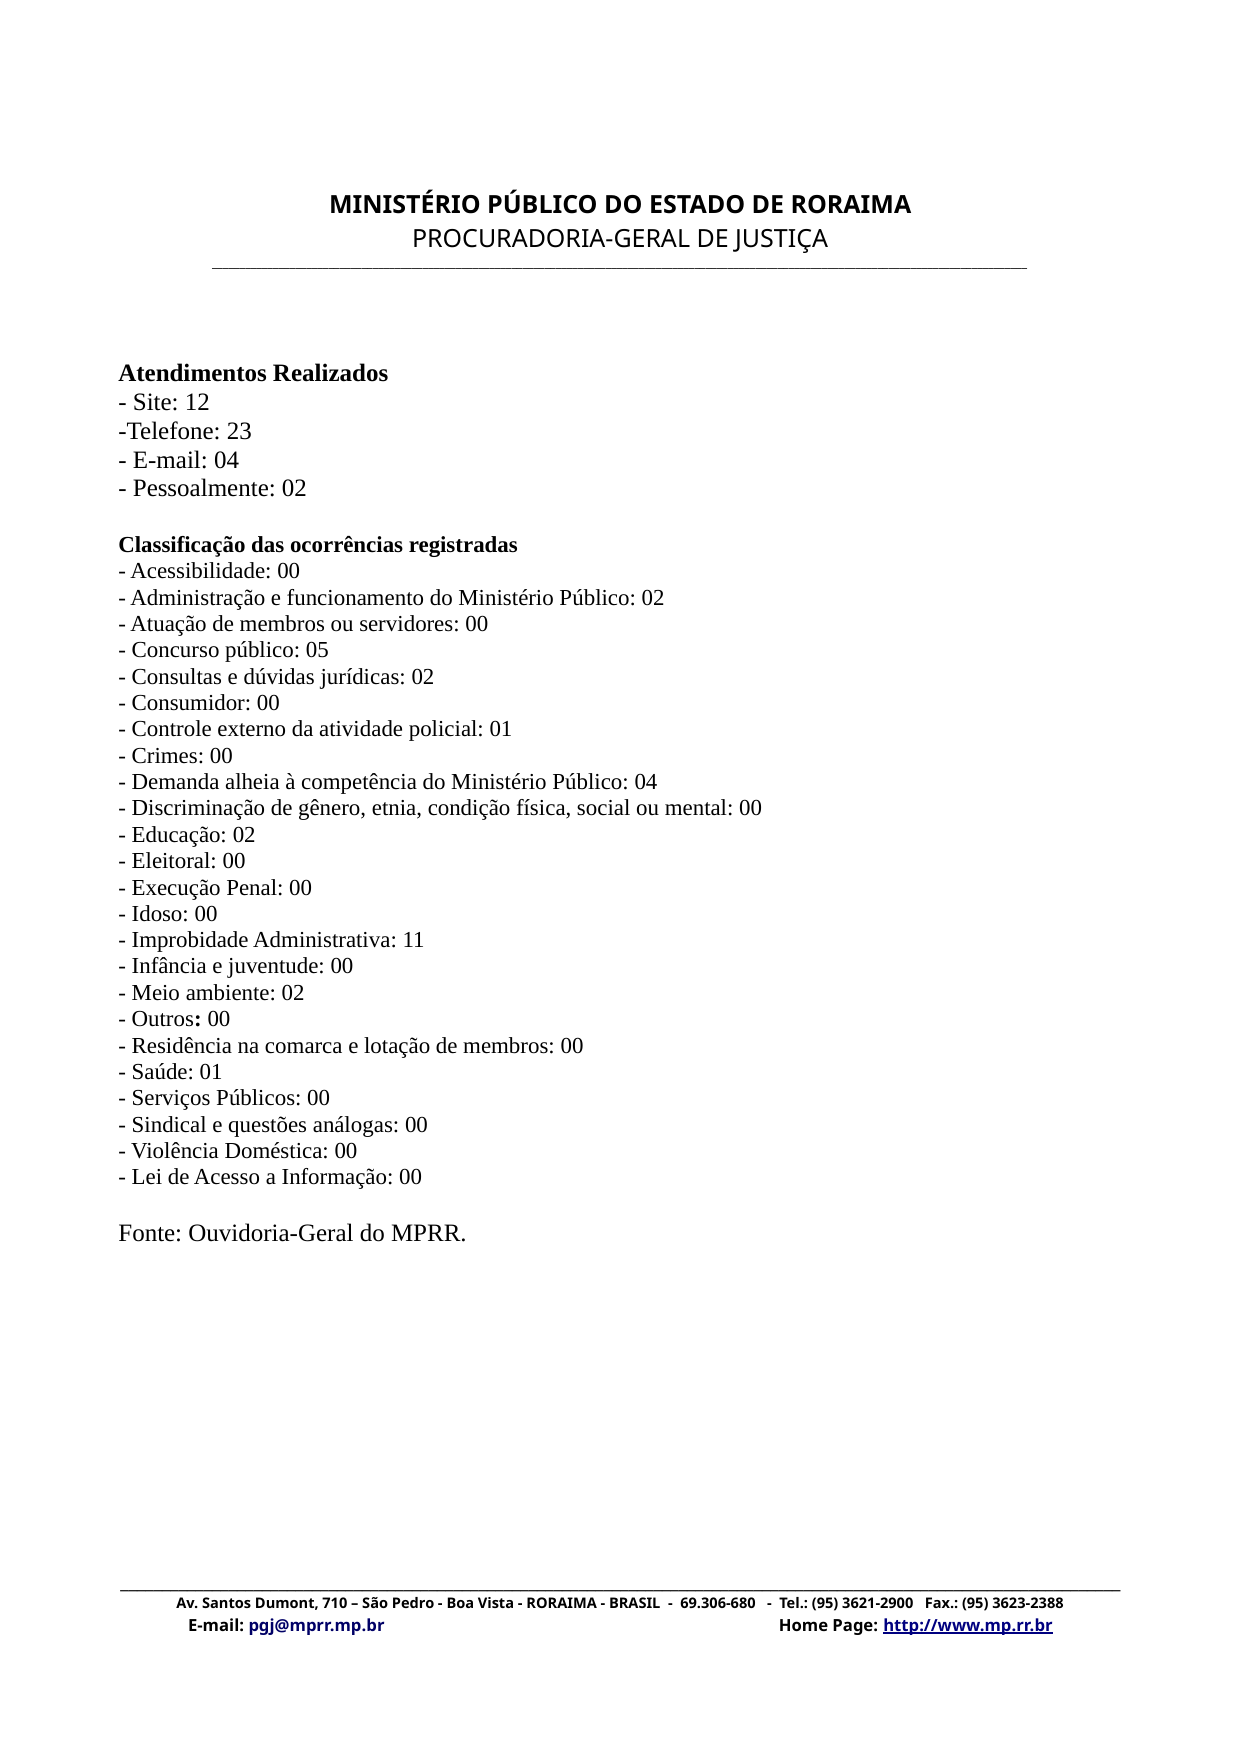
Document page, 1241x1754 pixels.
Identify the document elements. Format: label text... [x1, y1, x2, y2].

text - Improbidade Administrativa: 11 [118, 926, 1122, 953]
text - Discriminação de gênero, etnia, condição física, social ou mental: 00 [118, 794, 1122, 821]
text Fonte: Ouvidoria-Geral do MPRR. [118, 1218, 1122, 1247]
text -Telefone: 23 [118, 416, 1122, 445]
text - Consumidor: 00 [118, 689, 1122, 715]
text - Violência Doméstica: 00 [118, 1137, 1122, 1163]
text - Consultas e dúvidas jurídicas: 02 [118, 663, 1122, 689]
text - Controle externo da atividade policial: 01 [118, 715, 1122, 742]
text - Residência na comarca e lotação de membros: 00 [118, 1032, 1122, 1058]
text - Demanda alheia à competência do Ministério Público: 04 [118, 768, 1122, 794]
text - Administração e funcionamento do Ministério Público: 02 [118, 584, 1122, 610]
text - Infância e juventude: 00 [118, 953, 1122, 979]
text - Acessibilidade: 00 [118, 557, 1122, 584]
text - Outros: 00 [118, 1005, 1122, 1032]
text - Sindical e questões análogas: 00 [118, 1111, 1122, 1137]
text - Concurso público: 05 [118, 636, 1122, 663]
text - Meio ambiente: 02 [118, 979, 1122, 1005]
text - Execução Penal: 00 [118, 873, 1122, 900]
text - Atuação de membros ou servidores: 00 [118, 610, 1122, 636]
text - Eleitoral: 00 [118, 847, 1122, 873]
text - Crimes: 00 [118, 742, 1122, 768]
text - Lei de Acesso a Informação: 00 [118, 1163, 1122, 1190]
text Classificação das ocorrências registradas [118, 531, 1122, 557]
text - E-mail: 04 [118, 445, 1122, 473]
text - Site: 12 [118, 387, 1122, 416]
text - Pessoalmente: 02 [118, 473, 1122, 502]
text Atendimentos Realizados [118, 358, 1122, 387]
text - Educação: 02 [118, 821, 1122, 847]
text - Saúde: 01 [118, 1058, 1122, 1084]
text - Serviços Públicos: 00 [118, 1084, 1122, 1111]
text - Idoso: 00 [118, 900, 1122, 926]
